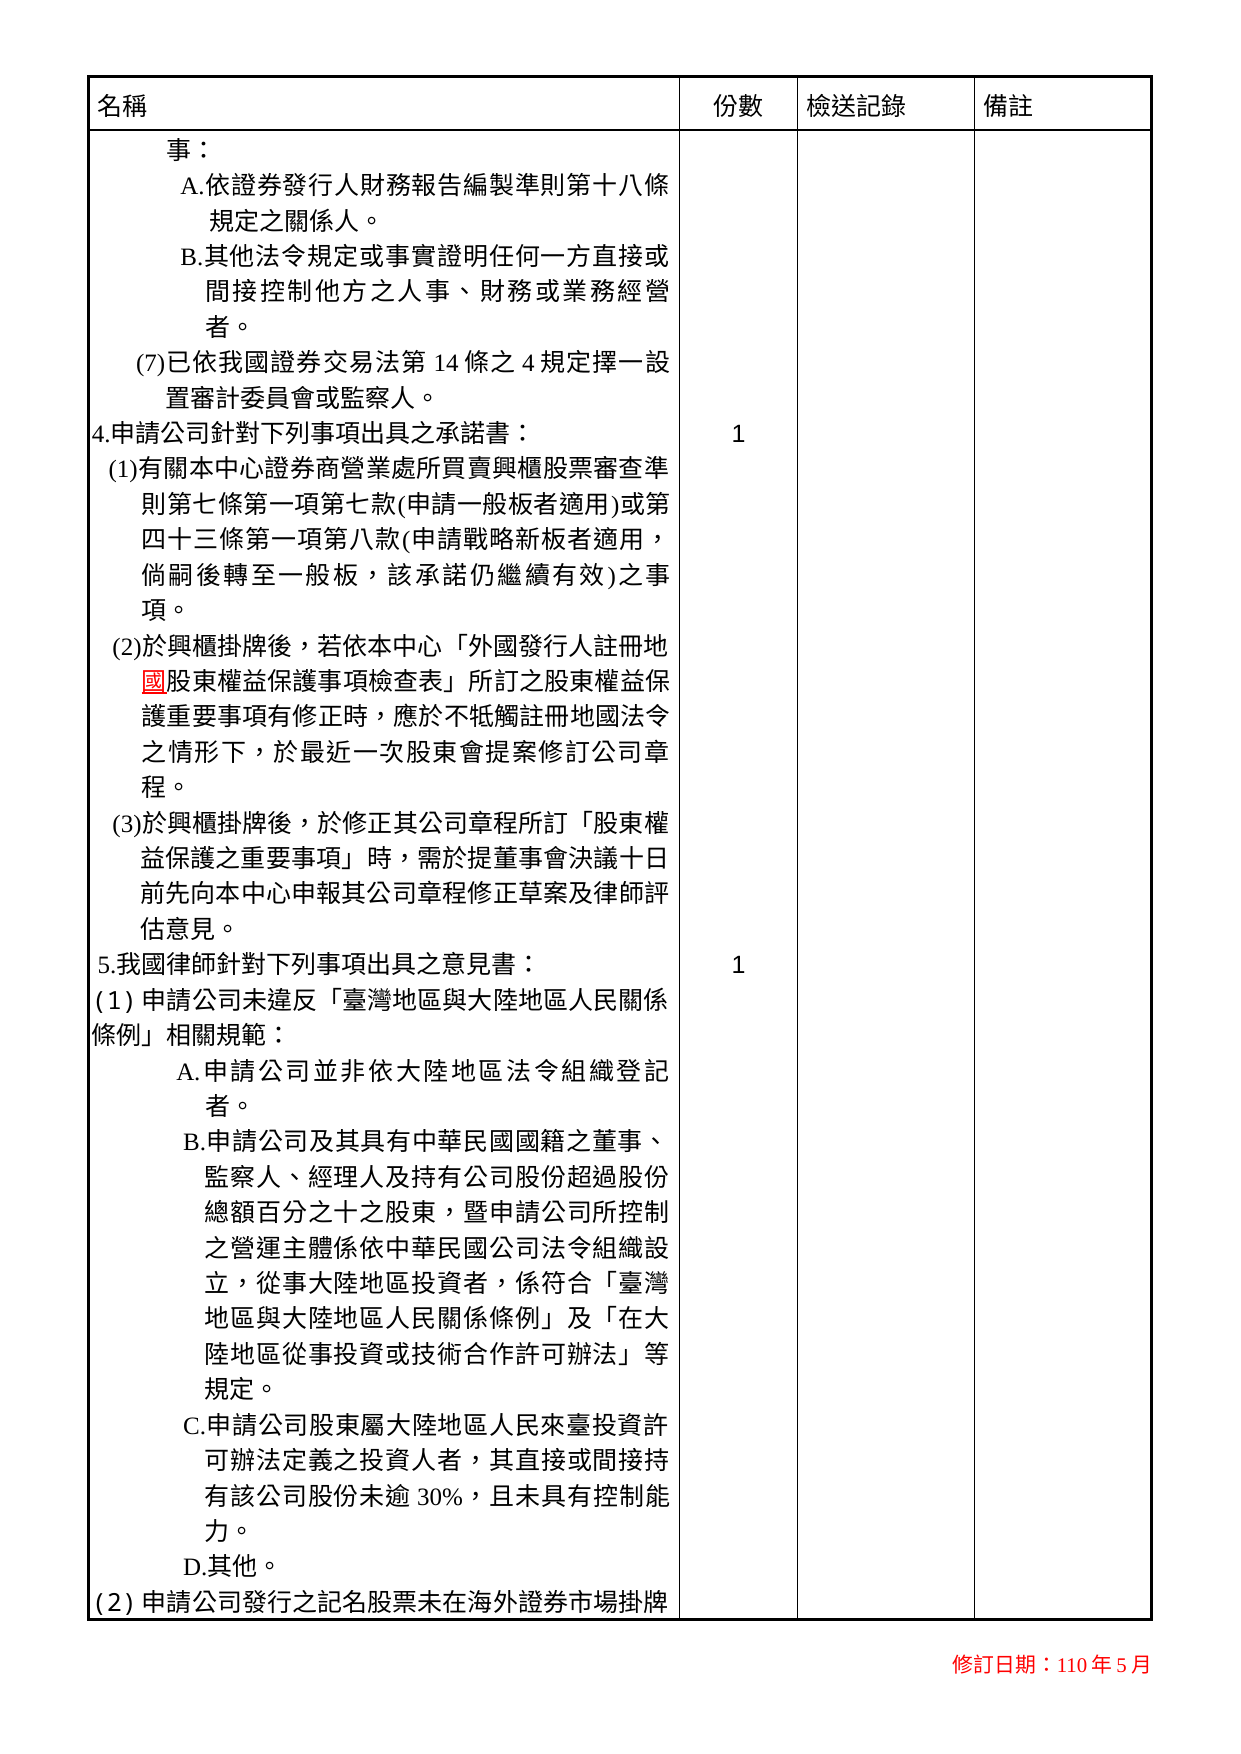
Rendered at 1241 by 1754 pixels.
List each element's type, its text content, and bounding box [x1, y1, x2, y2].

table_cell [975, 131, 1150, 1618]
table_cell 1.興櫃股票櫃檯買賣申請書。 2.申請公司經我國外交部駐外單位認證之依註冊地國法律組織登記且有效存在之股份有限責任公司之證明文件影本。 3.申請公司針對下列事項出具之聲明書： 未違反「臺灣地區與大陸地區人民關係條例」相關規範： A.申請公司並非依大陸地區法令組織登記者。 B.申請公司及其具有中華民國國籍之董事、監察人、經理人及持有公司股份超過股份總額百分之十之股東，暨申請公司所控制之營運主體係依中華民國公司法令組織設立，從事大陸地區投資者，係符合「臺灣地區與大陸地區人民關係條例」及「在大陸地區從事投資或技術合作許可辦法」等規定。 C.申請公司股東屬大陸地區人民來臺投資許可辦法定義之投資人者，其直接或間接持有該公司股份未逾30%，且未具有控制能力。 D.其他。 發行之記名股票未在海外證券市場掛牌交易，且以普通股為限。 (3)在不違反註冊地國法令情況下，登錄興櫃後應於中華民國境內召開股東會。 (4)若註冊地國法令規定不得於境外召開股東會者，公司已訂有得採委託投票或通訊投票之相關制度，其內容應包括具體做法、註冊地國法令對投票之限制及對中華民國股東之股東權益保護等重要事項。 (5)本股票櫃檯買賣申請書及其附件所載事項無虛偽、隱匿之情事。 (6)公司與出具法律意見書之律師彼此間無下列情事： A.依證券發行人財務報告編製準則第十八條規定之關係人。 B.其他法令規定或事實證明任何一方直接或間接控制他方之人事、財務或業務經營者。 (7)已依我國證券交易法第14條之4規定擇一設置審計委員會或監察人。 4.申請公司針對下列事項出具之承諾書： (1)有關本中心證券商營業處所買賣興櫃股票審查準則第七條第一項第七款(申請一般板者適用)或第四十三條第一項第八款(申請戰略新板者適用，倘嗣後轉至一般板，該承諾仍繼續有效)之事項。 (2)於興櫃掛牌後，若依本中心「外國發行人註冊地國股東權益保護事項檢查表」所訂之股東權益保護重要事項有修正時，應於不牴觸註冊地國法令之情形下，於最近一次股東會提案修訂公司章程。 (3)於興櫃掛牌後，於修正其公司章程所訂「股東權益保護之重要事項」時，需於提董事會決議十日前先向本中心申報其公司章程修正草案及律師評估意見。 5.我國律師針對下列事項出具之意見書： 申請公司未違反「臺灣地區與大陸地區人民關係條例」相關規範： A.申請公司並非依大陸地區法令組織登記者。 B.申請公司及其具有中華民國國籍之董事、監察人、經理人及持有公司股份超過股份總額百分之十之股東，暨申請公司所控制之營運主體係依中華民國公司法令組織設立，從事大陸地區投資者，係符合「臺灣地區與大陸地區人民關係條例」及「在大陸地區從事投資或技術合作許可辦法」等規定。 C.申請公司股東屬大陸地區人民來臺投資許可辦法定義之投資人者，其直接或間接持有該公司股份未逾30%，且未具有控制能力。 D.其他。 申請公司發行之記名股票未在海外證券市場掛牌交易，且以普通股為限。 申請公司截至申請時已發行之普通股是否已依註冊地國法令合法發行及流通，並全數申請櫃檯買賣。 (4)註冊地國法令是否未限制申請公司於境外召開股東會。 (5)若註冊地國法令規定不得於境外召開股東會者，申請公司是否已訂有委託投票或通訊投票之相關制度，且其內容是否包括具體做法、註冊地國法令對投票之限制及對中華民國股東之股東權益保護等重要事項。 (6)申請公司是否已於公司章程或組織文件中訂定保障股東權益行使之具體內容(若未依本中心所提供之檢查表訂定，應說明原因、註冊地國規定及對我國股東權益之影響等事項)。 (7)註冊地國及主要營運地國法令是否承認我國法院民事確定判決之效力。 (8)申請公司之資本依其註冊地國法令得分為股份，且其股份得於中華民國境內交易。 (9)申請公司之訴訟及非訴訟代理人在我國證券交易法上之法律定位，是否已依證券交易法第165條之3規定，明訂於公司章程及申請公司與其訴訟及非訴訟代理人簽訂之授權文件中。 (10)申請公司是否已依我國證券交易法第14條之4規定擇一設置審計委員會或監察人。 6. 出具法律意見書之我國律師對下列事項之聲明書： (1)最近一年內未受法務部律師懲戒委員會懲戒。 (2)與申請公司、簽證會計師及推薦證券商不具有下列關係： A.依證券發行人財務報告編製準則第十八條規定之關係人。 B.其他法令規定或事實證明任何一方直接或間接控制他方之人事、財務或業務經營者。 7.主辦輔導推薦證券商出具申請公司之產品或服務所屬產業係符合本中心證券商營業處所買賣興櫃股票審查準則第四十三條第一項第一款規定之評估意見。(申請登錄戰略新板者適用) 8.主辦輔導推薦證券商填製「興櫃公司獨立董事（選任時）資格條件檢查表」。 9.主辦輔導推薦證券商填製「發行公司依證券交易法第十四條之六及其相關規定設置薪資報酬委員會檢查表」。 10.出具法律意見書之我國律師出具「外國發行人註冊地國股東權益保護事項檢查表」。 11.董事會決議股票申請登錄為櫃檯買賣之議事錄影本。 12.興櫃股票櫃檯買賣契約。 13.採無實體發行之登錄證明。(但其註冊地國法令另有規定者，則不適用。無實體登錄證明得於本中心核發同意函前補齊)。 14.申請公司與推薦證券商簽訂輔導股票上櫃或上市契約影本。 15.申請公司最近一年度經會計師查核簽證之合併財務報告(申請時已逾申請年度第二季度終了四十五天者，應加附申請年度第二季經會計師核閱之財務報告)且上傳至本中心指定之網際網路資訊申報系統。 16.訴訟及非訴訟代理人之基本資料及該代理人係「在我國境內有住所或居所之自然人」之證明文件影本。 17.申請公司與訴訟及非訴訟代理人之授權文件影本。(授權內容至少應有「申請公司以該代理人為證券交易法在我國境內之負責人」) 18.股務代理機構出具申請公司登錄興櫃股數之聲明書。 19.股務代理契約影本；專業股務代理機構經臺灣集中保管結算所股份有限公司出具符合規定之證明文件。 20.兩家以上輔導推薦證券商之推薦書(須註明主辦及協辦輔導推薦證券商)。 21.輔導推薦證券商針對下列事項出具之聲明書： (1)符合本中心證券商營業處所買賣興櫃股票審 查準則第九條及第十條之規定。 (2)所提供之資料無虛偽隱匿或遺漏外國發行人重要財務業務資訊之情事。 22. 最近一個月主辦輔導推薦證券商對申請公司之「財務業務重大事件檢查表」。(申請登錄一般板者，應檢附「財務業務重大事件檢查表(簡式)」；申請登錄戰略新板者，應檢附「財務業務重大事件檢查表(戰略新板)」) 23.公開說明書。（申請登錄戰略新板者，封面應以顯著字體註明「本公司係興櫃戰略新板公司，相關營運風險較高」及「本公司股票係登錄興櫃戰略新板交易，市場參與者之買方限合格投資人」） 24.本次檢送之各期財務報告電子書及公開說明書電子檔上傳至本中心指定之網際網路資訊申報系統之證明文件。 25.負責人、董事、監察人及持股超過百分之十之股東業已參加至少三小時之證券法規或公司治理研習課程證明文件影本。 26.董事、監察人、持股超過百分之十之股東及提出股份供輔導推薦證券商認購之股東如與他人訂有股份附買回條件之協議者，在申請日仍屬有效之協議等相關資料。 27.主辦輔導推薦證券商填製之公開說明書檢查表。 28.依本中心所訂格式之內部人資料。 29.申請公司及其獨立董事以外之全體董事出具承諾書，承諾公司未來倘有終止股票櫃檯買賣之情事(除一般板轉至上櫃或上市，或戰略新板轉至一般板外)，應至少由公司及其獨立董事以外之全體董事負連帶責任收購公司股票。公司出具之承諾書需經董事會決議通過。 30.外國發行人申請符合登錄興櫃條件證明文件之檢查表。 31.股票面額非屬新臺幣10元者，主辦輔導推薦證券商於股票開始櫃檯買賣前預計辦理之宣導計畫。 32.其他必要之證明文件或資料。 [90, 131, 679, 1618]
table_header 備註 [975, 78, 1150, 129]
table_header 檢送記錄 [798, 78, 974, 129]
table_cell 1 1 [680, 131, 797, 1618]
table_cell [798, 131, 974, 1618]
table_header 名稱 [90, 78, 679, 129]
table_header 份數 [680, 78, 797, 129]
